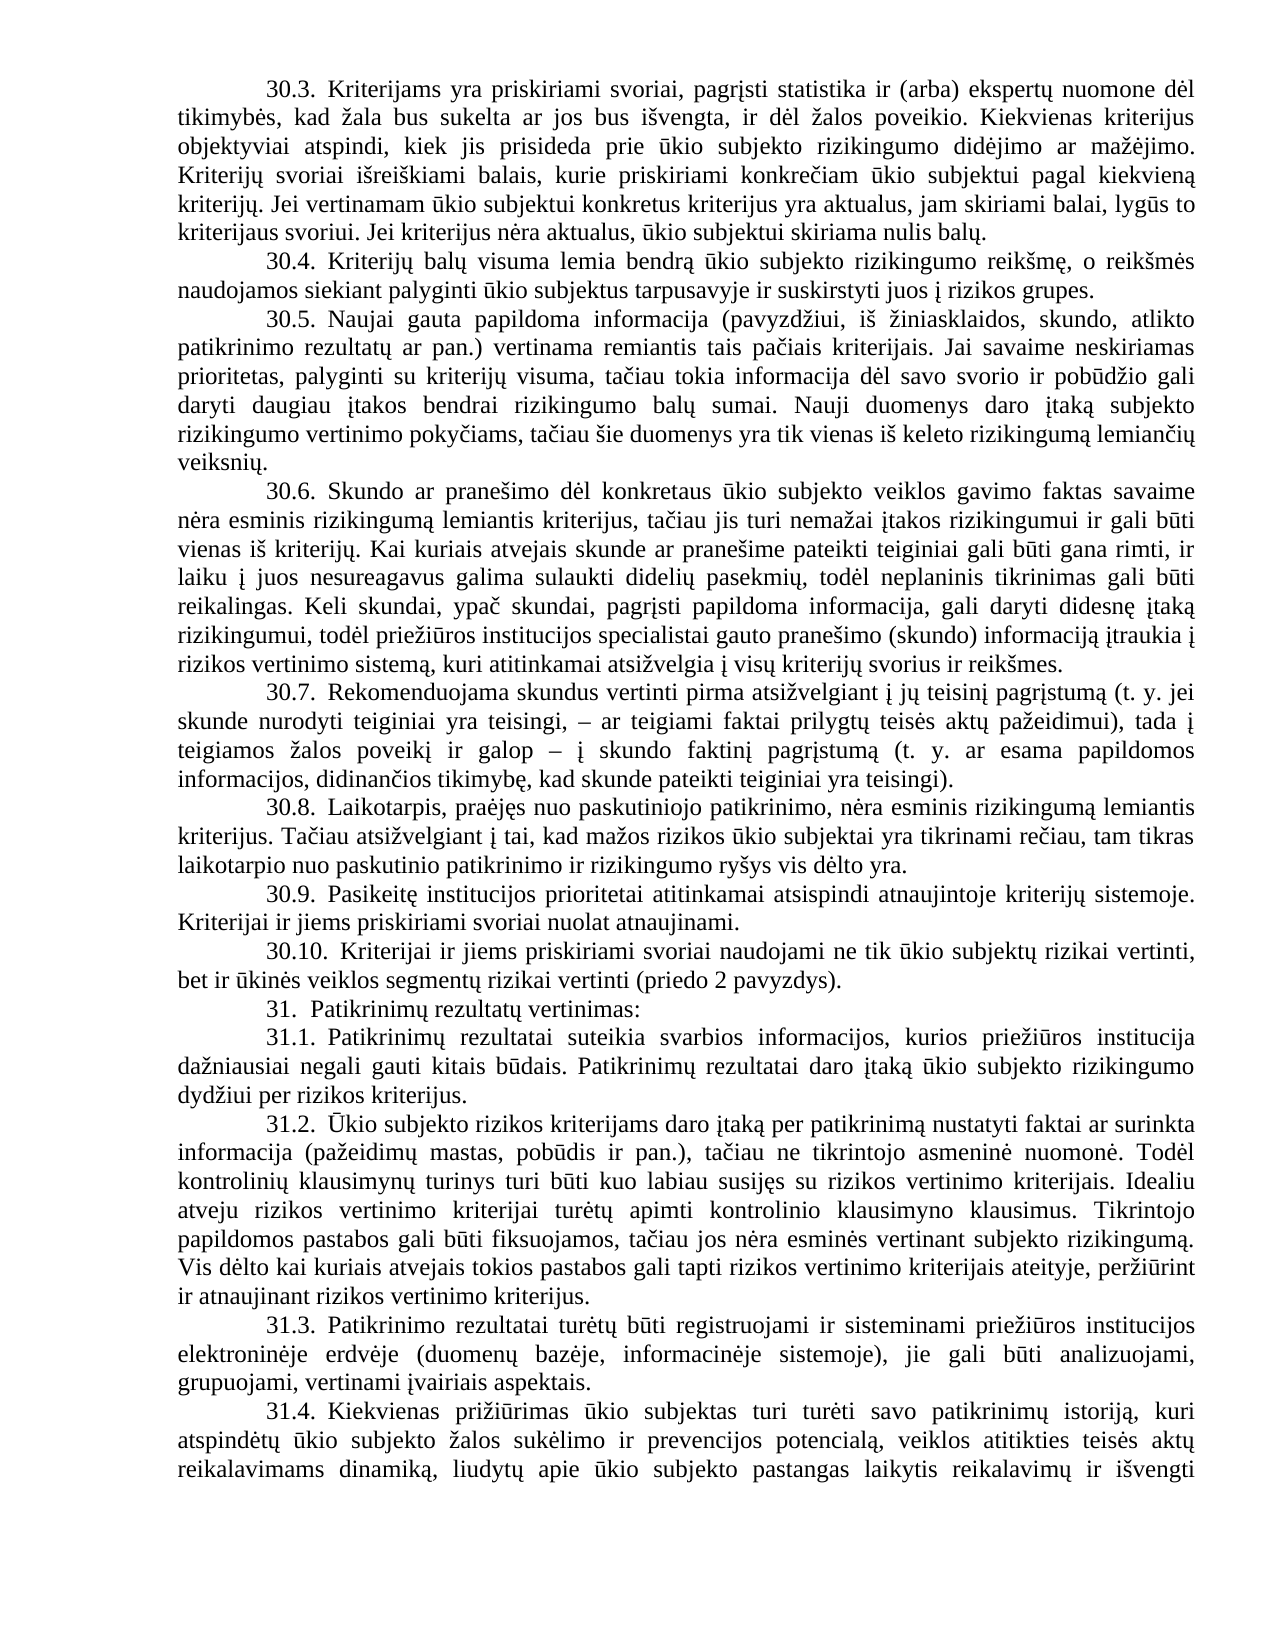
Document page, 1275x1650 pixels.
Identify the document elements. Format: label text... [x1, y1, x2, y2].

text 31. Patikrinimų rezultatų vertinimas: [177, 994, 1196, 1022]
text 31.4. Kiekvienas prižiūrimas ūkio subjektas turi turėti savo patikrinimų istoriją, kuri atspindėtų ūkio subjekto žalos sukėlimo ir prevencijos potencialą, veiklos atitikties teisės aktų reikalavimams dinamiką, liudytų apie ūkio subjekto pastangas laikytis reikalavimų ir išvengti [177, 1396, 1196, 1482]
text 30.6. Skundo ar pranešimo dėl konkretaus ūkio subjekto veiklos gavimo faktas savaime nėra esminis rizikingumą lemiantis kriterijus, tačiau jis turi nemažai įtakos rizikingumui ir gali būti vienas iš kriterijų. Kai kuriais atvejais skunde ar pranešime pateikti teiginiai gali būti gana rimti, ir laiku į juos nesureagavus galima sulaukti didelių pasekmių, todėl neplaninis tikrinimas gali būti reikalingas. Keli skundai, ypač skundai, pagrįsti papildoma informacija, gali daryti didesnę įtaką rizikingumui, todėl priežiūros institucijos specialistai gauto pranešimo (skundo) informaciją įtraukia į rizikos vertinimo sistemą, kuri atitinkamai atsižvelgia į visų kriterijų svorius ir reikšmes. [177, 476, 1196, 677]
text 30.9. Pasikeitę institucijos prioritetai atitinkamai atsispindi atnaujintoje kriterijų sistemoje. Kriterijai ir jiems priskiriami svoriai nuolat atnaujinami. [177, 879, 1196, 936]
text 30.7. Rekomenduojama skundus vertinti pirma atsižvelgiant į jų teisinį pagrįstumą (t. y. jei skunde nurodyti teiginiai yra teisingi, – ar teigiami faktai prilygtų teisės aktų pažeidimui), tada į teigiamos žalos poveikį ir galop – į skundo faktinį pagrįstumą (t. y. ar esama papildomos informacijos, didinančios tikimybę, kad skunde pateikti teiginiai yra teisingi). [177, 677, 1196, 792]
text 31.1. Patikrinimų rezultatai suteikia svarbios informacijos, kurios priežiūros institucija dažniausiai negali gauti kitais būdais. Patikrinimų rezultatai daro įtaką ūkio subjekto rizikingumo dydžiui per rizikos kriterijus. [177, 1022, 1196, 1109]
text 31.2. Ūkio subjekto rizikos kriterijams daro įtaką per patikrinimą nustatyti faktai ar surinkta informacija (pažeidimų mastas, pobūdis ir pan.), tačiau ne tikrintojo asmeninė nuomonė. Todėl kontrolinių klausimynų turinys turi būti kuo labiau susijęs su rizikos vertinimo kriterijais. Idealiu atveju rizikos vertinimo kriterijai turėtų apimti kontrolinio klausimyno klausimus. Tikrintojo papildomos pastabos gali būti fiksuojamos, tačiau jos nėra esminės vertinant subjekto rizikingumą. Vis dėlto kai kuriais atvejais tokios pastabos gali tapti rizikos vertinimo kriterijais ateityje, peržiūrint ir atnaujinant rizikos vertinimo kriterijus. [177, 1109, 1196, 1310]
text 30.8. Laikotarpis, praėjęs nuo paskutiniojo patikrinimo, nėra esminis rizikingumą lemiantis kriterijus. Tačiau atsižvelgiant į tai, kad mažos rizikos ūkio subjektai yra tikrinami rečiau, tam tikras laikotarpio nuo paskutinio patikrinimo ir rizikingumo ryšys vis dėlto yra. [177, 792, 1196, 879]
text 31.3. Patikrinimo rezultatai turėtų būti registruojami ir sisteminami priežiūros institucijos elektroninėje erdvėje (duomenų bazėje, informacinėje sistemoje), jie gali būti analizuojami, grupuojami, vertinami įvairiais aspektais. [177, 1310, 1196, 1396]
text 30.10. Kriterijai ir jiems priskiriami svoriai naudojami ne tik ūkio subjektų rizikai vertinti, bet ir ūkinės veiklos segmentų rizikai vertinti (priedo 2 pavyzdys). [177, 936, 1196, 994]
text 30.3. Kriterijams yra priskiriami svoriai, pagrįsti statistika ir (arba) ekspertų nuomone dėl tikimybės, kad žala bus sukelta ar jos bus išvengta, ir dėl žalos poveikio. Kiekvienas kriterijus objektyviai atspindi, kiek jis prisideda prie ūkio subjekto rizikingumo didėjimo ar mažėjimo. Kriterijų svoriai išreiškiami balais, kurie priskiriami konkrečiam ūkio subjektui pagal kiekvieną kriterijų. Jei vertinamam ūkio subjektui konkretus kriterijus yra aktualus, jam skiriami balai, lygūs to kriterijaus svoriui. Jei kriterijus nėra aktualus, ūkio subjektui skiriama nulis balų. [177, 74, 1196, 246]
text 30.4. Kriterijų balų visuma lemia bendrą ūkio subjekto rizikingumo reikšmę, o reikšmės naudojamos siekiant palyginti ūkio subjektus tarpusavyje ir suskirstyti juos į rizikos grupes. [177, 246, 1196, 304]
text 30.5. Naujai gauta papildoma informacija (pavyzdžiui, iš žiniasklaidos, skundo, atlikto patikrinimo rezultatų ar pan.) vertinama remiantis tais pačiais kriterijais. Jai savaime neskiriamas prioritetas, palyginti su kriterijų visuma, tačiau tokia informacija dėl savo svorio ir pobūdžio gali daryti daugiau įtakos bendrai rizikingumo balų sumai. Nauji duomenys daro įtaką subjekto rizikingumo vertinimo pokyčiams, tačiau šie duomenys yra tik vienas iš keleto rizikingumą lemiančių veiksnių. [177, 304, 1196, 476]
